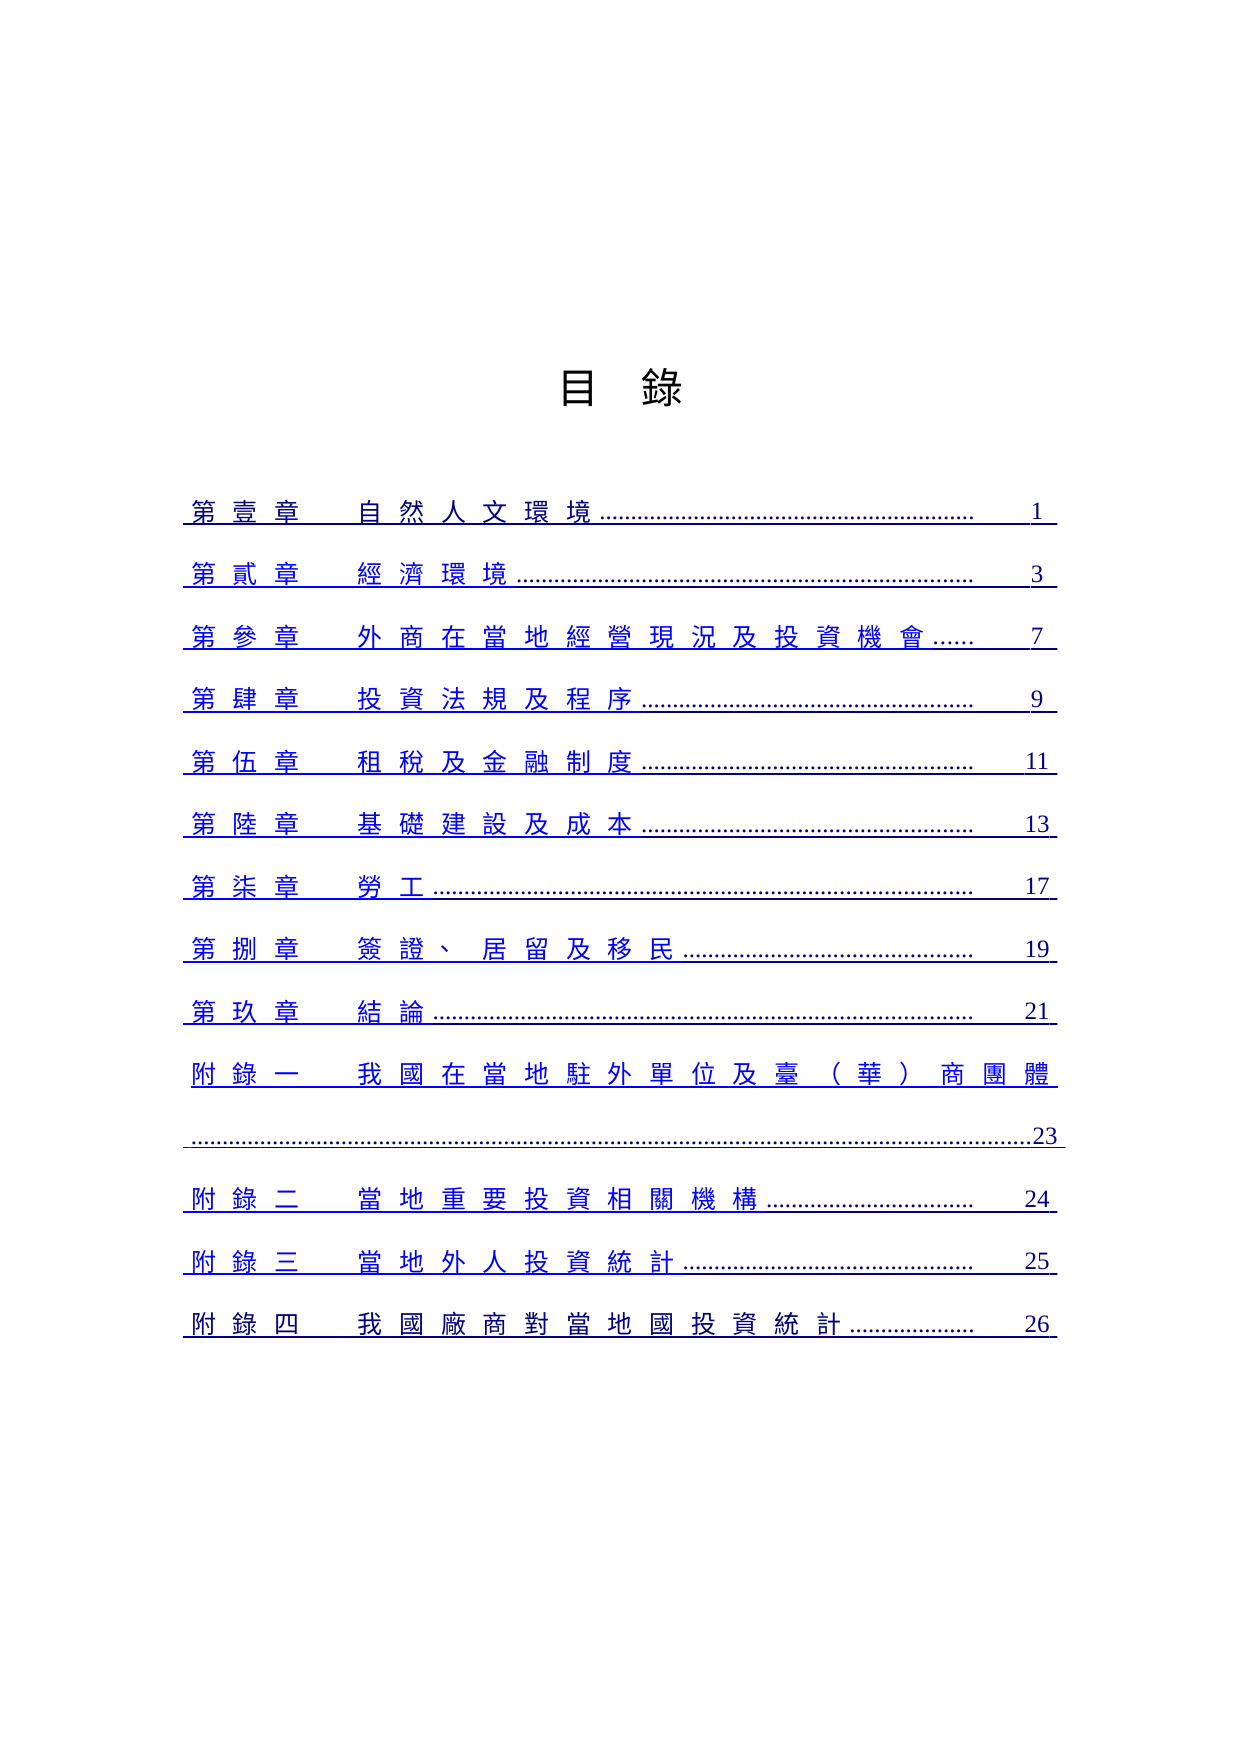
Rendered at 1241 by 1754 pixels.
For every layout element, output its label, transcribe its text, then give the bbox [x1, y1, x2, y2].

text 附錄三 當地外人投資統計 25 [183, 1219, 1058, 1273]
text [183, 1213, 1058, 1219]
text 第肆章 投資法規及程序 9 [183, 656, 1058, 711]
text 第柒章 勞工 17 [183, 844, 1058, 898]
text [183, 1025, 1058, 1031]
text [183, 650, 1058, 656]
text 第陸章 基礎建設及成本 13 [183, 781, 1058, 836]
text 第貳章 經濟環境 3 [183, 531, 1058, 586]
text 第捌章 簽證、居留及移民 19 [183, 906, 1058, 961]
text [183, 588, 1058, 594]
text 第玖章 結論 21 [183, 969, 1058, 1023]
text [183, 775, 1058, 781]
text 第壹章 自然人文環境 1 [183, 469, 1058, 523]
text [183, 1275, 1058, 1281]
text [183, 838, 1058, 844]
text 第參章 外商在當地經營現況及投資機會 7 [183, 594, 1058, 648]
text 附錄四 我國廠商對當地國投資統計 26 [183, 1281, 1058, 1336]
text 目 錄 [183, 344, 1058, 406]
text [183, 1338, 1058, 1344]
text [183, 713, 1058, 719]
text [183, 963, 1058, 969]
text [183, 525, 1058, 531]
text 附錄二 當地重要投資相關機構 24 [183, 1156, 1058, 1211]
text [183, 1148, 1058, 1156]
text 附錄一 我國在當地駐外單位及臺（華）商團體 23 [183, 1031, 1058, 1147]
text [183, 900, 1058, 906]
text 第伍章 租稅及金融制度 11 [183, 719, 1058, 773]
